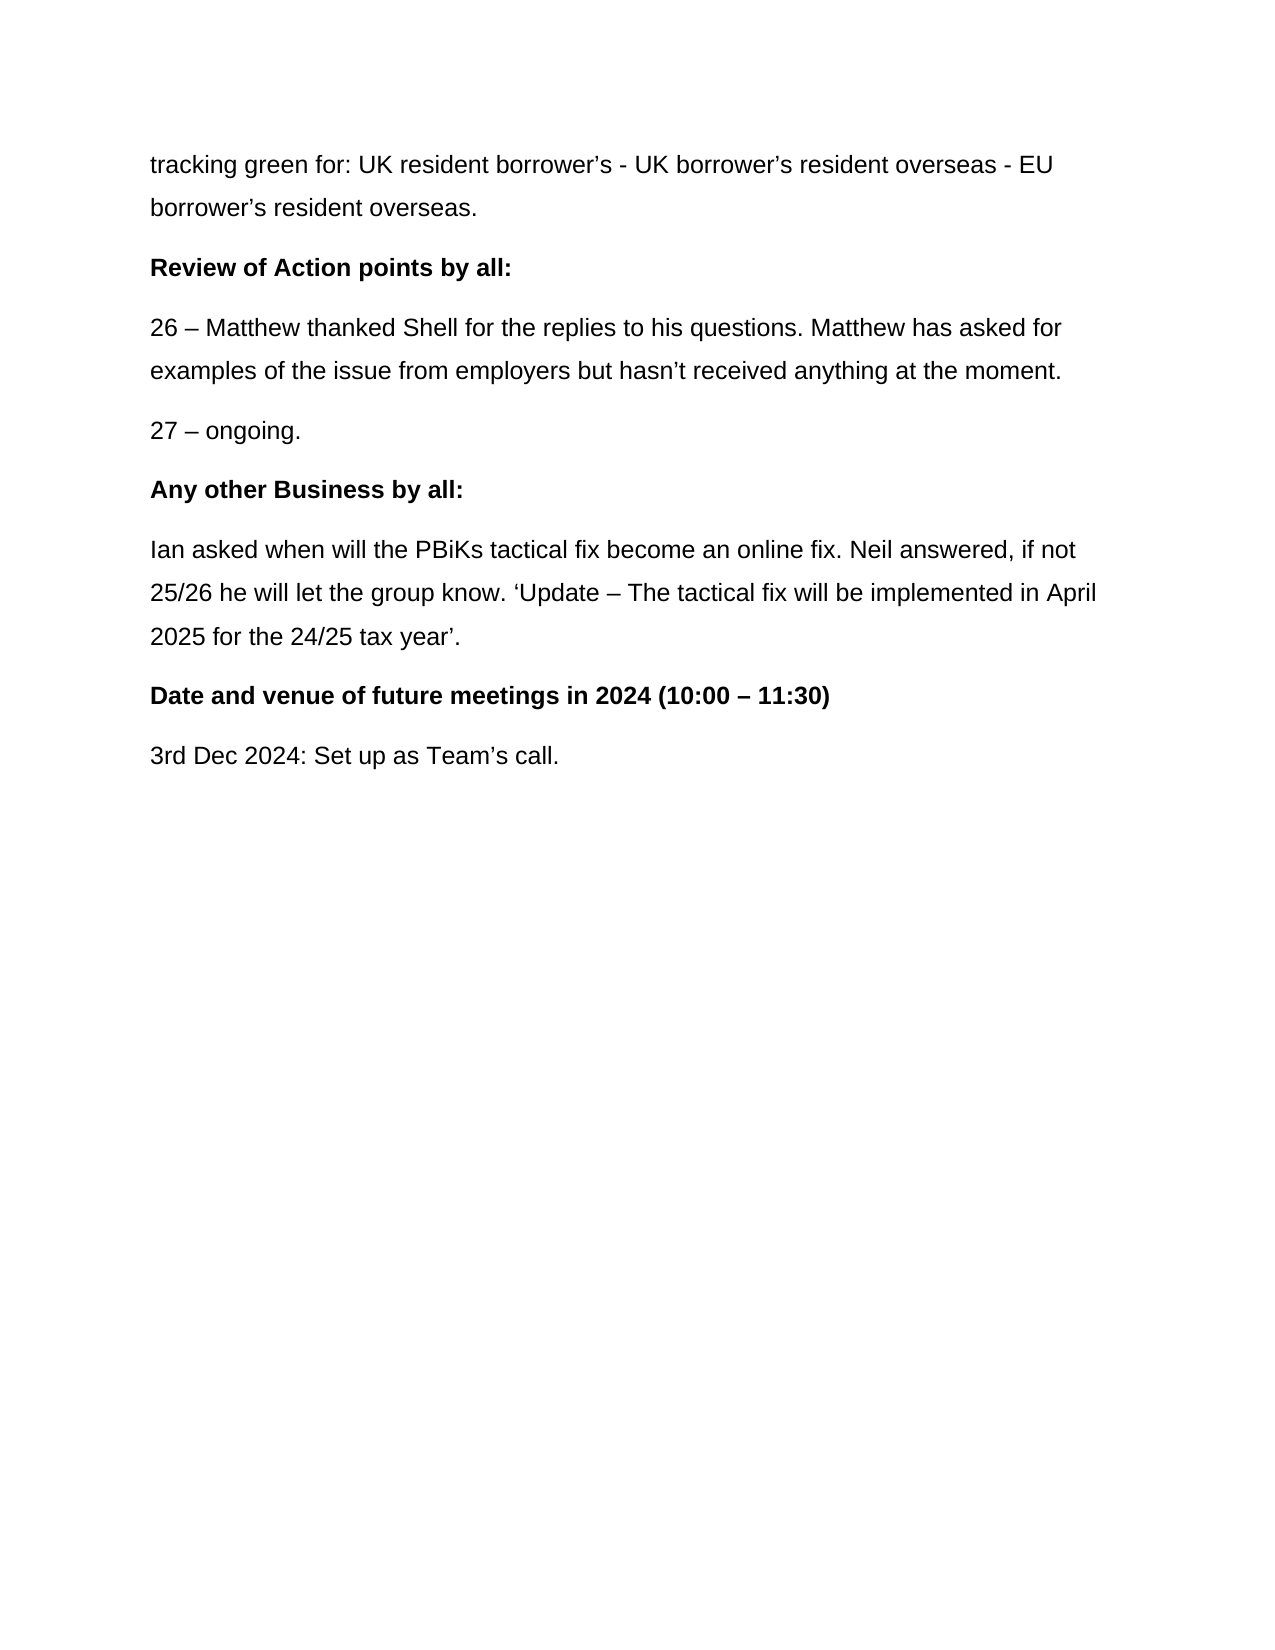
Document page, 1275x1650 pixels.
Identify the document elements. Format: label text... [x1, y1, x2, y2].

text Review of Action points by all: [150, 253, 1125, 282]
text Ian asked when will the PBiKs tactical fix become an online fix. Neil answered, if not 25/26 he will let the group know. ‘Update – The tactical fix will be implemented in April 2025 for the 24/25 tax year’. [150, 535, 1125, 650]
text Any other Business by all: [150, 475, 1125, 504]
text tracking green for: UK resident borrower’s - UK borrower’s resident overseas - EU borrower’s resident overseas. [150, 150, 1125, 222]
text Date and venue of future meetings in 2024 (10:00 – 11:30) [150, 681, 1125, 710]
text 3rd Dec 2024: Set up as Team’s call. [150, 741, 1125, 770]
text 27 – ongoing. [150, 416, 1125, 444]
text 26 – Matthew thanked Shell for the replies to his questions. Matthew has asked for examples of the issue from employers but hasn’t received anything at the moment. [150, 313, 1125, 384]
